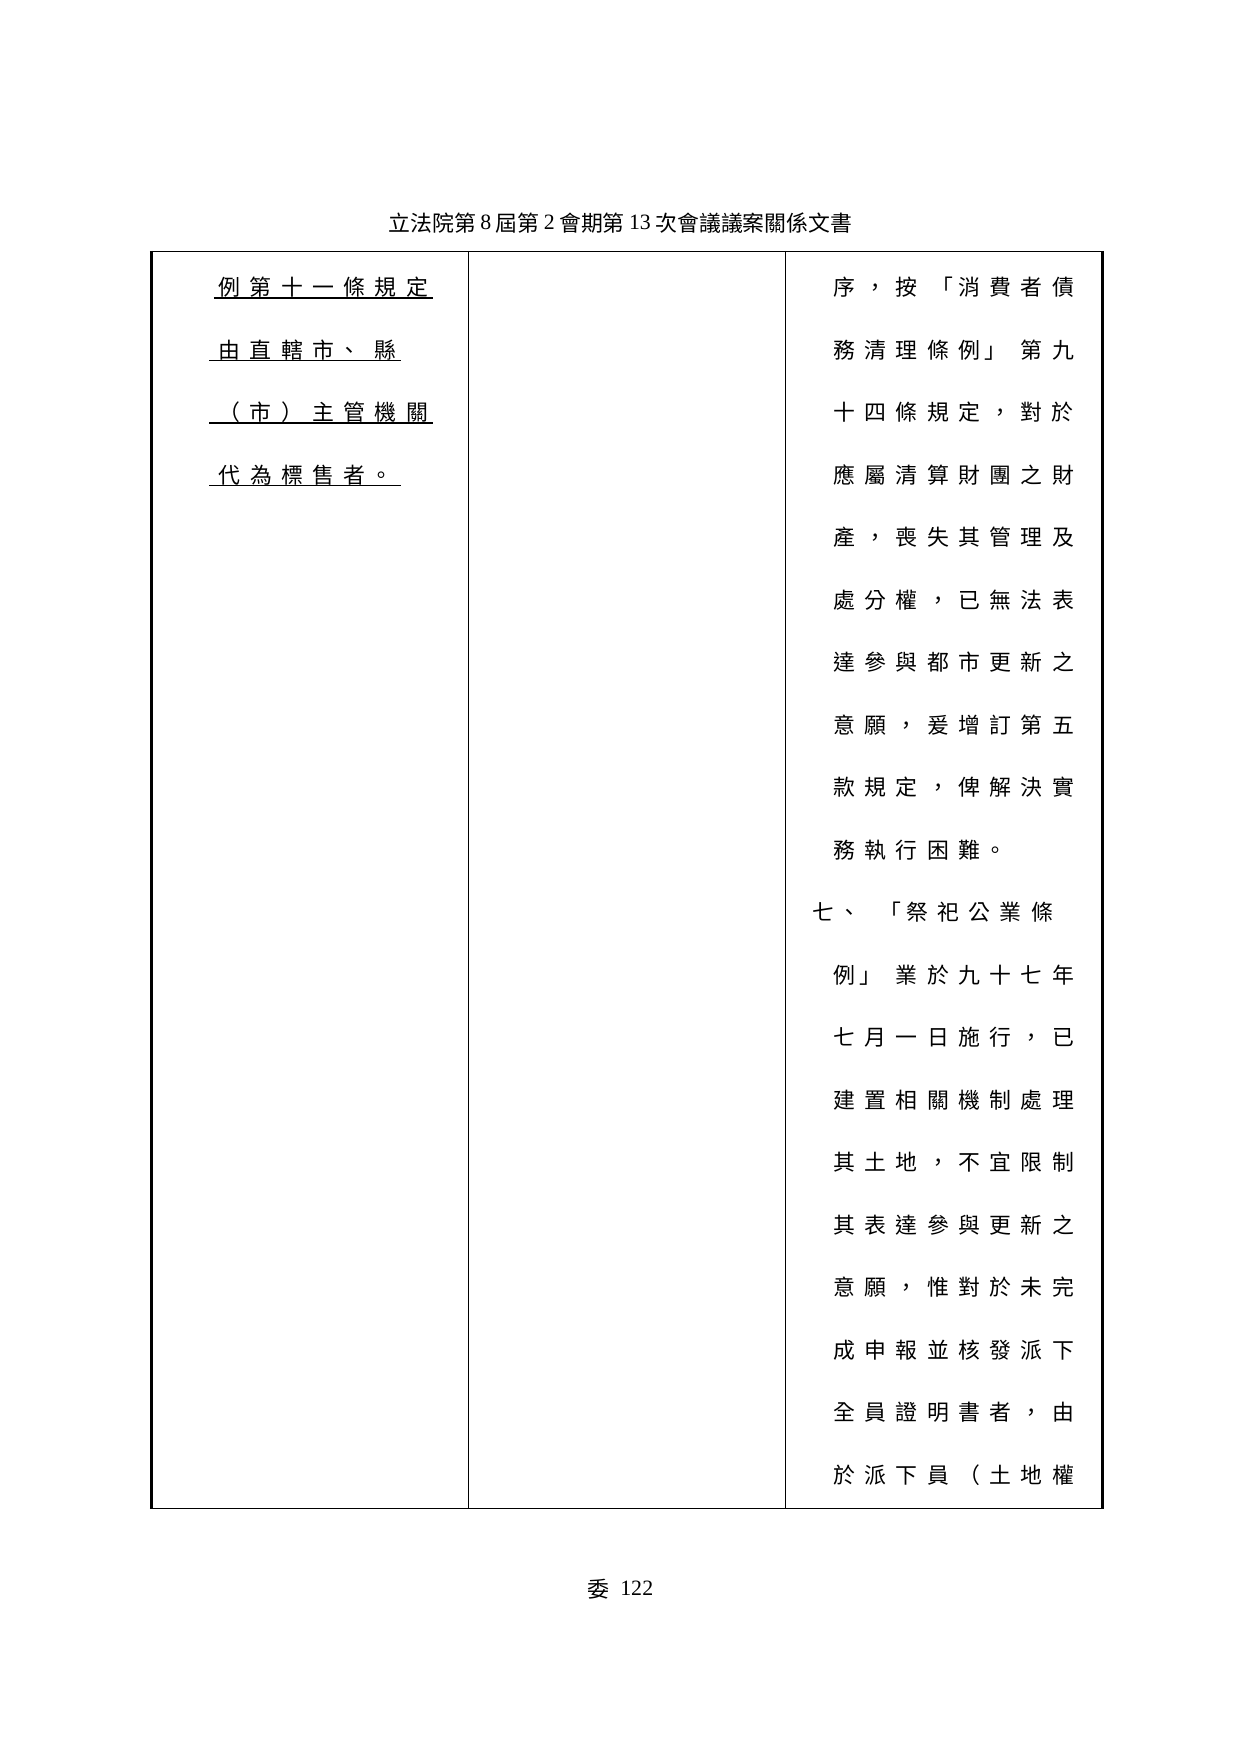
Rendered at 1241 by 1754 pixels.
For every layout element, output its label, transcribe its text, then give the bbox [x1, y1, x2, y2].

table_cell 序，按「消費者債務清理條例」第九十四條規定，對於應屬清算財團之財產，喪失其管理及處分權，已無法表達參與都市更新之意願，爰增訂第五款規定，俾解決實務執行困難。 七、「祭祀公業條例」業於九十七年七月一日施行，已建置相關機制處理其土地，不宜限制其表達參與更新之意願，惟對於未完成申報並核發派下全員證明書者，由於派下員（土地權 [786, 252, 1101, 1508]
table_cell [469, 252, 785, 1508]
table_cell 第十五條 第十三條第五項所定申請實施都市更新事業之人數與土地及建築物所有權面積比率之計算，不包括下列各款： 一、依法應予保存之古蹟、聚落、歷史建築及文化景觀。 二、經協議保留，並經直轄市、縣（市）主管機關核准且登記有案之宗祠、寺廟、教堂。 三、經政府代管、依土地法第七十三條之一規定由地政機關列冊管理或逾列冊管理期間移請財政部國有財產局標售者。 四、經法院或行政執行分署囑託查封、假扣押、假處分或破產登記者。 五、經法院依消費者債務清理條例裁定開始清算程序者。 六、未完成申報並核發派下全員證明書之祭祀公業土地。 七、依地籍清理條例第十一條規定由直轄市、縣（市）主管機關代為標售者。 [153, 252, 468, 1508]
